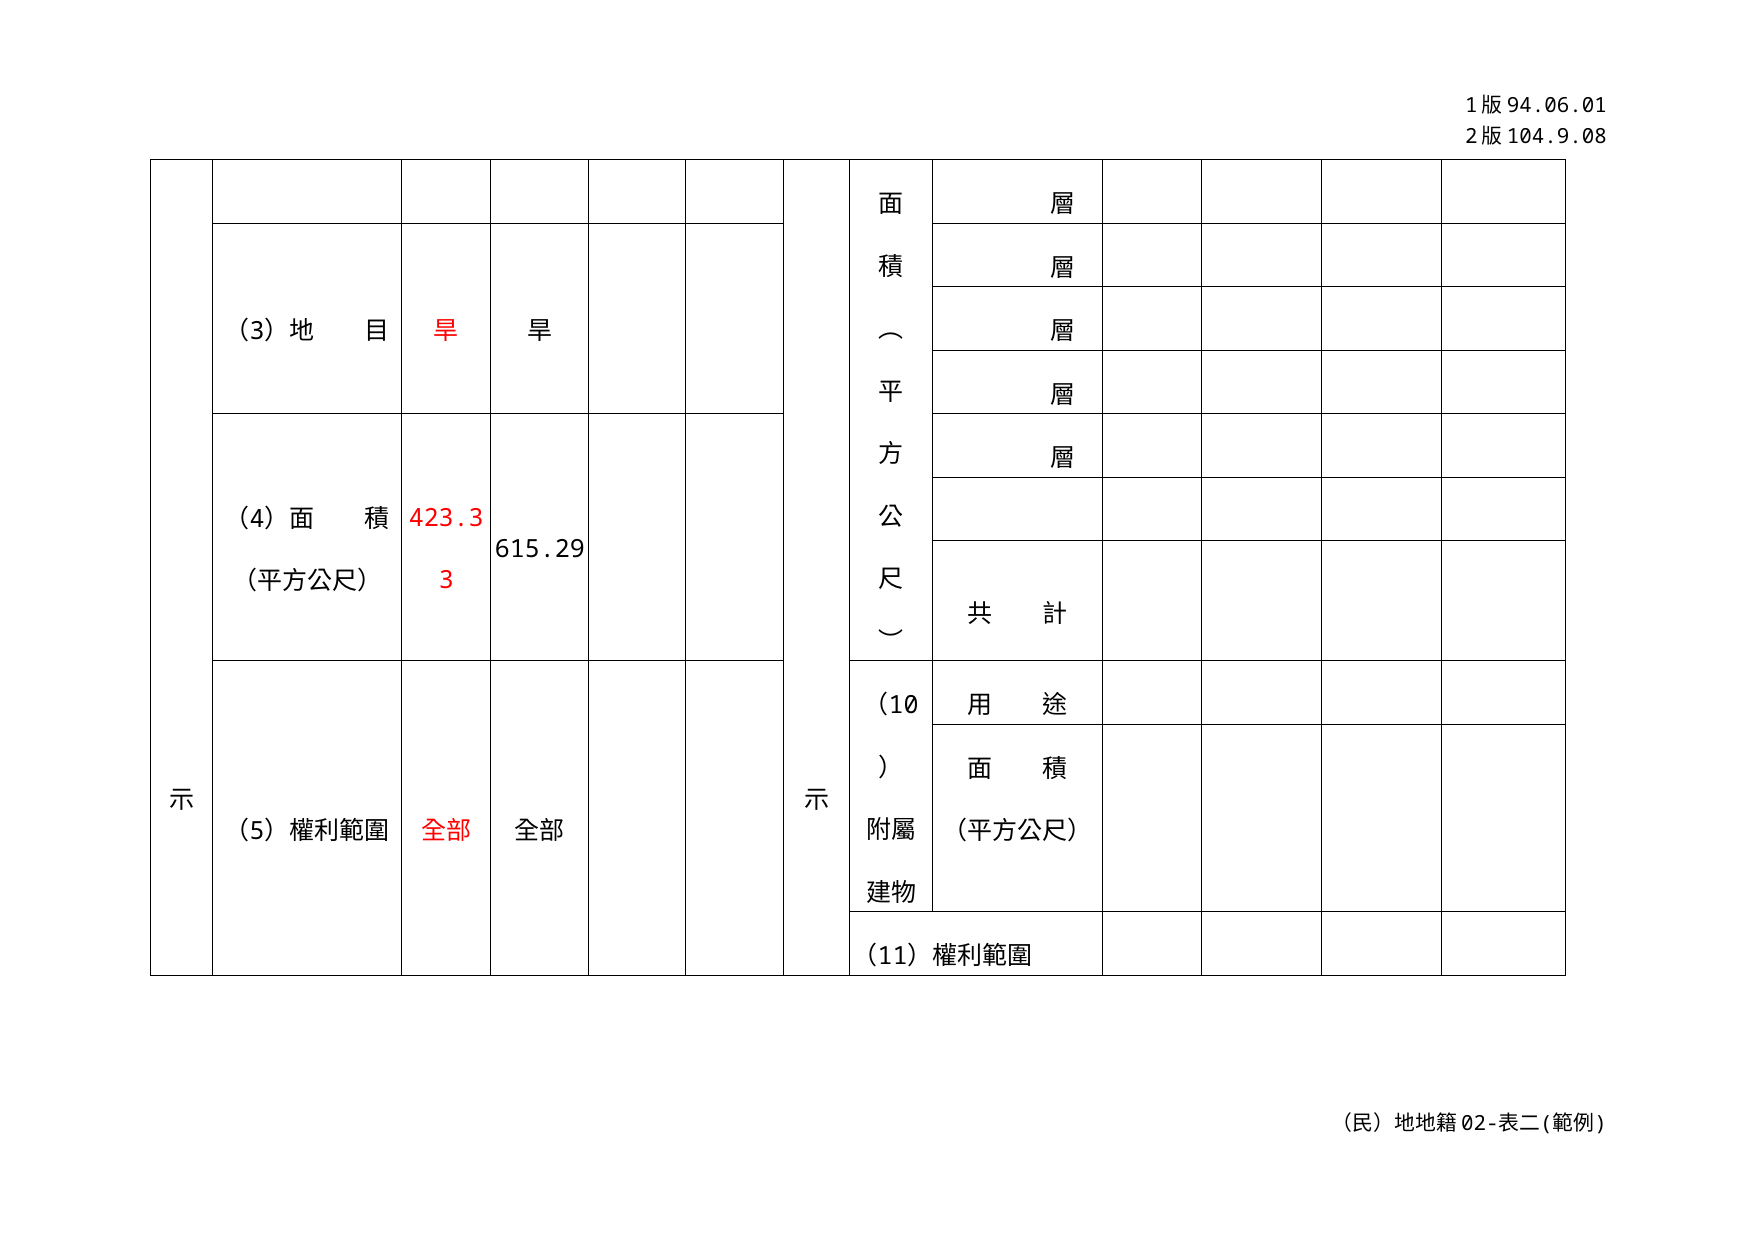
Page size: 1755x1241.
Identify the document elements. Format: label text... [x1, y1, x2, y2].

table_cell [1322, 725, 1441, 911]
table_cell [1202, 287, 1321, 350]
table_cell 全部 [491, 661, 588, 975]
table_cell [1566, 413, 1603, 477]
table_cell 層 [933, 351, 1102, 413]
table_cell [1442, 351, 1565, 413]
table_cell [1103, 912, 1201, 975]
table_cell 旱 [402, 224, 490, 413]
table_cell 示 [784, 160, 849, 975]
table_cell [1442, 661, 1565, 724]
table_cell [1103, 351, 1201, 413]
table_cell 423.33 [402, 414, 490, 660]
table_cell [1322, 224, 1441, 286]
table_cell [1103, 478, 1201, 540]
table_cell 用 途 [933, 661, 1102, 724]
table_cell [1566, 350, 1603, 413]
table_cell 615.29 [491, 414, 588, 660]
table_cell （10） 附屬 建物 [850, 661, 932, 911]
table_cell [1322, 287, 1441, 350]
table_cell [1566, 477, 1603, 540]
table_cell [1103, 725, 1201, 911]
table_cell [1202, 725, 1321, 911]
table_cell [686, 160, 783, 223]
table_cell [1566, 223, 1603, 286]
table_cell [1566, 724, 1603, 911]
table_cell [1202, 912, 1321, 975]
table_cell 共 計 [933, 541, 1102, 660]
table_cell [1566, 660, 1603, 724]
table_cell [402, 160, 490, 223]
table_cell [1202, 661, 1321, 724]
table_cell 層 [933, 160, 1102, 223]
table_cell [1103, 414, 1201, 477]
table_cell [1322, 478, 1441, 540]
table_cell [1442, 478, 1565, 540]
table_cell [1103, 661, 1201, 724]
table_cell 全部 [402, 661, 490, 975]
table_cell 示 [151, 160, 212, 975]
table_cell [686, 414, 783, 660]
table_cell [1566, 286, 1603, 350]
table_cell [1566, 911, 1603, 975]
table_cell [1322, 912, 1441, 975]
table_cell [1442, 224, 1565, 286]
table_cell 旱 [491, 224, 588, 413]
table_cell [1202, 224, 1321, 286]
table_cell [1103, 160, 1201, 223]
table_cell [1566, 159, 1603, 223]
table_cell [1566, 540, 1603, 660]
table_cell [1442, 912, 1565, 975]
table_cell [589, 661, 685, 975]
table_cell （4）面 積 （平方公尺） [213, 414, 401, 660]
table_cell （3）地 目 [213, 224, 401, 413]
table_cell [1442, 414, 1565, 477]
table_cell [1322, 414, 1441, 477]
table_cell [1103, 224, 1201, 286]
table_cell （11）權利範圍 [850, 912, 1102, 975]
table_cell [1202, 478, 1321, 540]
table_cell [213, 160, 401, 223]
table_cell [1103, 287, 1201, 350]
table_cell [1442, 160, 1565, 223]
table_cell [1322, 541, 1441, 660]
table_cell 面 積 （平方公尺） [933, 725, 1102, 911]
table_cell [491, 160, 588, 223]
table_cell [1202, 351, 1321, 413]
table_cell [589, 414, 685, 660]
table_cell （5）權利範圍 [213, 661, 401, 975]
table_cell [1322, 160, 1441, 223]
table_cell 層 [933, 287, 1102, 350]
table_cell 面 積 ︵ 平 方 公 尺 ︶ [850, 160, 932, 660]
table_cell 層 [933, 414, 1102, 477]
table_cell [1442, 725, 1565, 911]
table_cell [589, 160, 685, 223]
table_cell [1442, 287, 1565, 350]
table_cell [1322, 661, 1441, 724]
table_cell [686, 661, 783, 975]
table_cell [686, 224, 783, 413]
table_cell [1103, 541, 1201, 660]
table_cell [1202, 414, 1321, 477]
table_cell [1202, 160, 1321, 223]
table_cell [1202, 541, 1321, 660]
table_cell [1442, 541, 1565, 660]
table_cell [589, 224, 685, 413]
table_cell 層 [933, 224, 1102, 286]
table_cell [933, 478, 1102, 540]
table_cell [1322, 351, 1441, 413]
